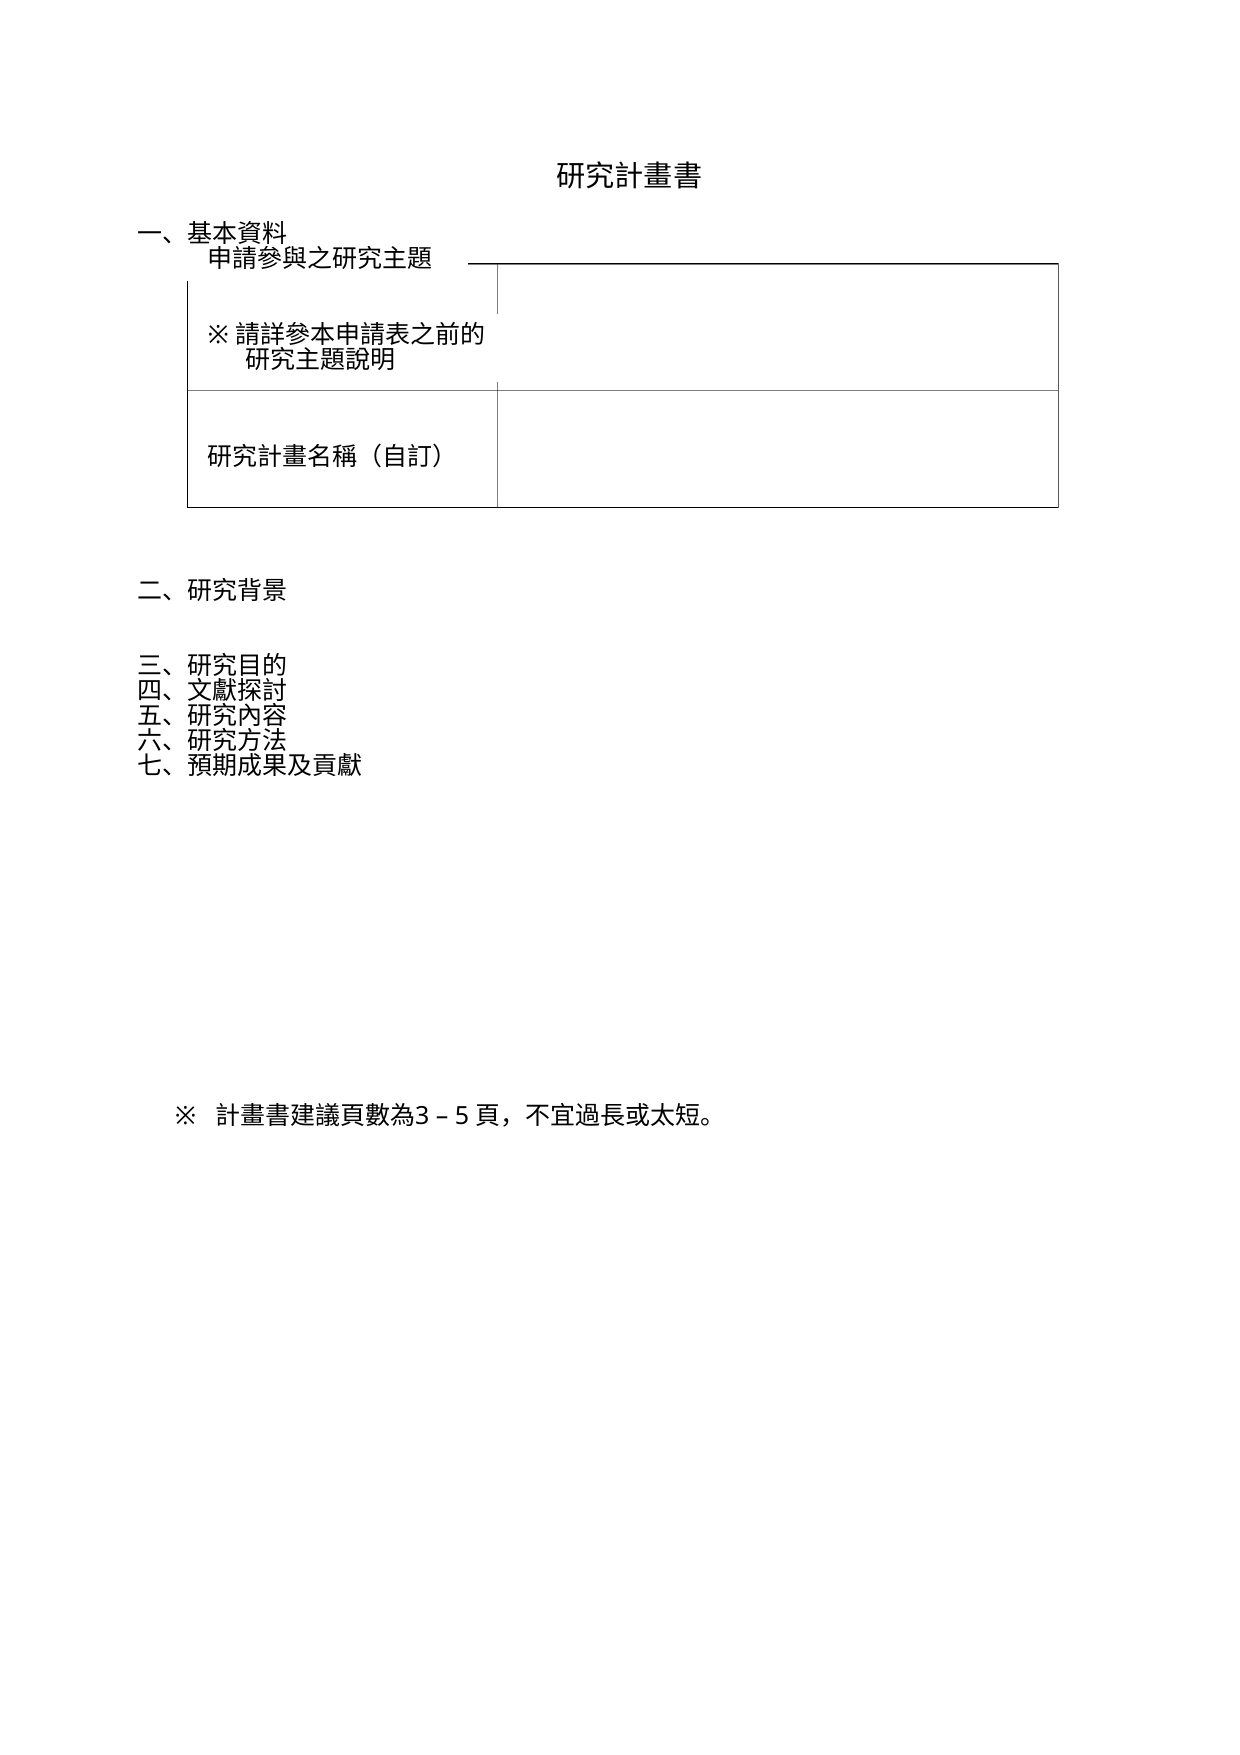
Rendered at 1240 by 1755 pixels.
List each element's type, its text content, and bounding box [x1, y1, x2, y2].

text ※ 計畫書建議頁數為3 – 5 頁，不宜過長或太短。 [175, 1102, 804, 1130]
picture [187, 263, 1059, 508]
text 一、基本資料 [137, 222, 459, 247]
text 申請參與之研究主題 [208, 247, 459, 272]
text 研究計畫名稱（自訂） [208, 445, 477, 470]
text 二、研究背景 [137, 579, 307, 604]
text 研究計畫書 [556, 163, 728, 192]
text 六、研究方法 [137, 729, 382, 754]
text 三、研究目的 [137, 654, 382, 679]
text 研究主題說明 [245, 348, 521, 373]
text 五、研究內容 [137, 704, 382, 729]
text 七、預期成果及貢獻 [137, 754, 382, 779]
text ※ 請詳參本申請表之前的 [208, 323, 521, 348]
text 四、文獻探討 [137, 679, 382, 704]
